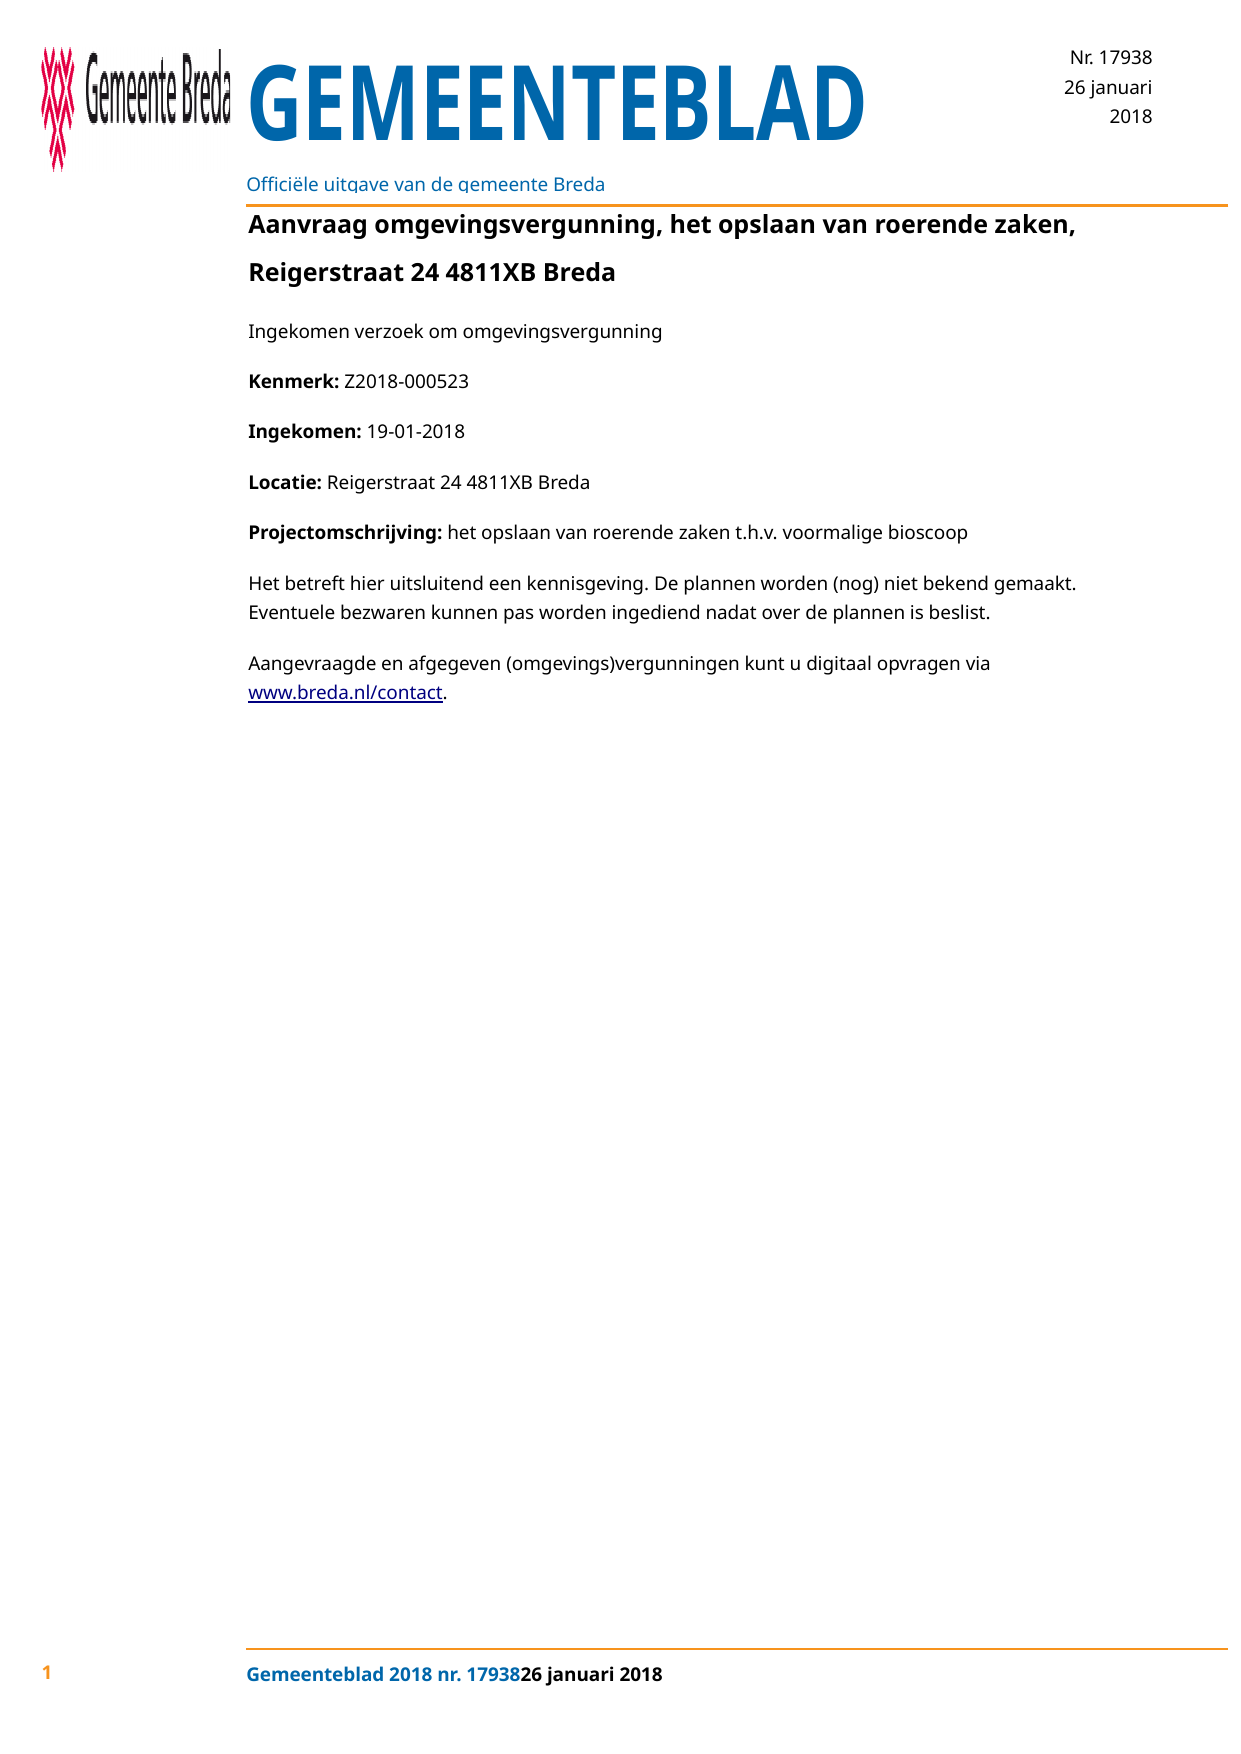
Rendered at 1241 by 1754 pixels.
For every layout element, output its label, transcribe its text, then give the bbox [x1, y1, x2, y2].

text Ingekomen verzoek om omgevingsvergunning [248, 318, 1152, 344]
text Kenmerk: Z2018-000523 [248, 368, 1152, 394]
text Aanvraag omgevingsvergunning, het opslaan van roerende zaken, Reigerstraat 24 4811XB Breda [248, 207, 1152, 288]
text Ingekomen: 19-01-2018 [248, 419, 1152, 444]
text Het betreft hier uitsluitend een kennisgeving. De plannen worden (nog) niet bekend gemaakt. Eventuele bezwaren kunnen pas worden ingediend nadat over de plannen is beslist. [248, 570, 1152, 625]
text Locatie: Reigerstraat 24 4811XB Breda [248, 469, 1152, 495]
text Aangevraagde en afgegeven (omgevings)vergunningen kunt u digitaal opvragen via www.breda.nl/contact. [248, 650, 1152, 705]
picture [41, 47, 231, 172]
text Projectomschrijving: het opslaan van roerende zaken t.h.v. voormalige bioscoop [248, 519, 1152, 545]
